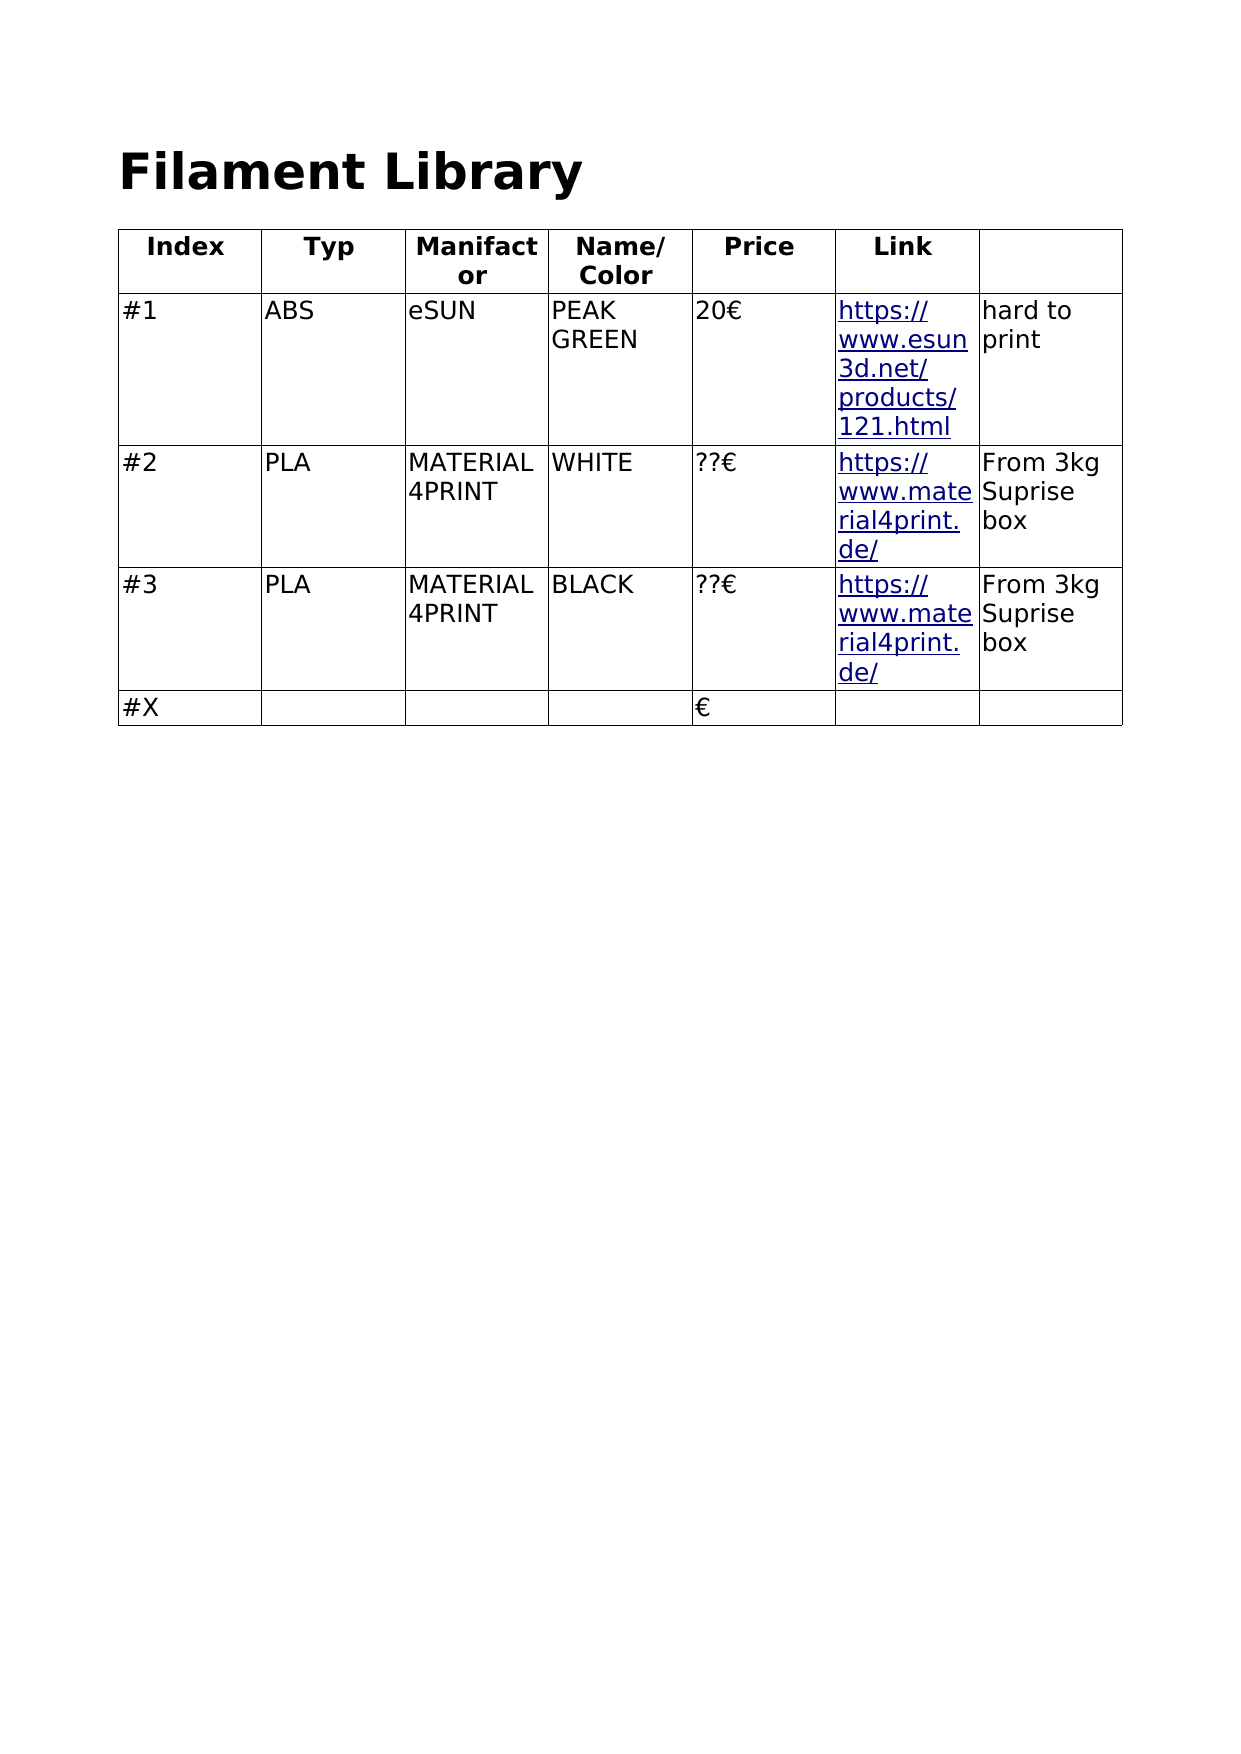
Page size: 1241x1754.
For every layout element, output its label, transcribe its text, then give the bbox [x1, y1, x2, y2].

table_header Index [119, 230, 261, 293]
table_cell PLA [262, 568, 405, 690]
table_cell https://www.esun3d.net/products/121.html [836, 294, 979, 445]
table_cell WHITE [549, 446, 692, 567]
table_cell https://www.material4print.de/ [836, 446, 979, 567]
table_cell BLACK [549, 568, 692, 690]
table_cell [549, 691, 692, 725]
table_cell #X [119, 691, 261, 725]
table_cell https://www.material4print.de/ [836, 568, 979, 690]
table_cell € [693, 691, 835, 725]
table_header [980, 230, 1122, 293]
table_cell ABS [262, 294, 405, 445]
table_header Link [836, 230, 979, 293]
table_cell MATERIAL 4PRINT [406, 446, 548, 567]
table_cell PEAK GREEN [549, 294, 692, 445]
table_cell ??€ [693, 568, 835, 690]
table_cell eSUN [406, 294, 548, 445]
table_cell ??€ [693, 446, 835, 567]
table_header Price [693, 230, 835, 293]
table_header Name/Color [549, 230, 692, 293]
table_header Typ [262, 230, 405, 293]
table_cell [836, 691, 979, 725]
table_cell #3 [119, 568, 261, 690]
subtitle Filament Library [118, 143, 1122, 201]
table_header Manifactor [406, 230, 548, 293]
table_cell MATERIAL 4PRINT [406, 568, 548, 690]
table_cell From 3kg Suprise box [980, 446, 1122, 567]
table_cell hard to print [980, 294, 1122, 445]
table_cell [980, 691, 1122, 725]
table_cell [406, 691, 548, 725]
table_cell 20€ [693, 294, 835, 445]
table_cell #1 [119, 294, 261, 445]
table_cell [262, 691, 405, 725]
table_cell PLA [262, 446, 405, 567]
table_cell #2 [119, 446, 261, 567]
table_cell From 3kg Suprise box [980, 568, 1122, 690]
